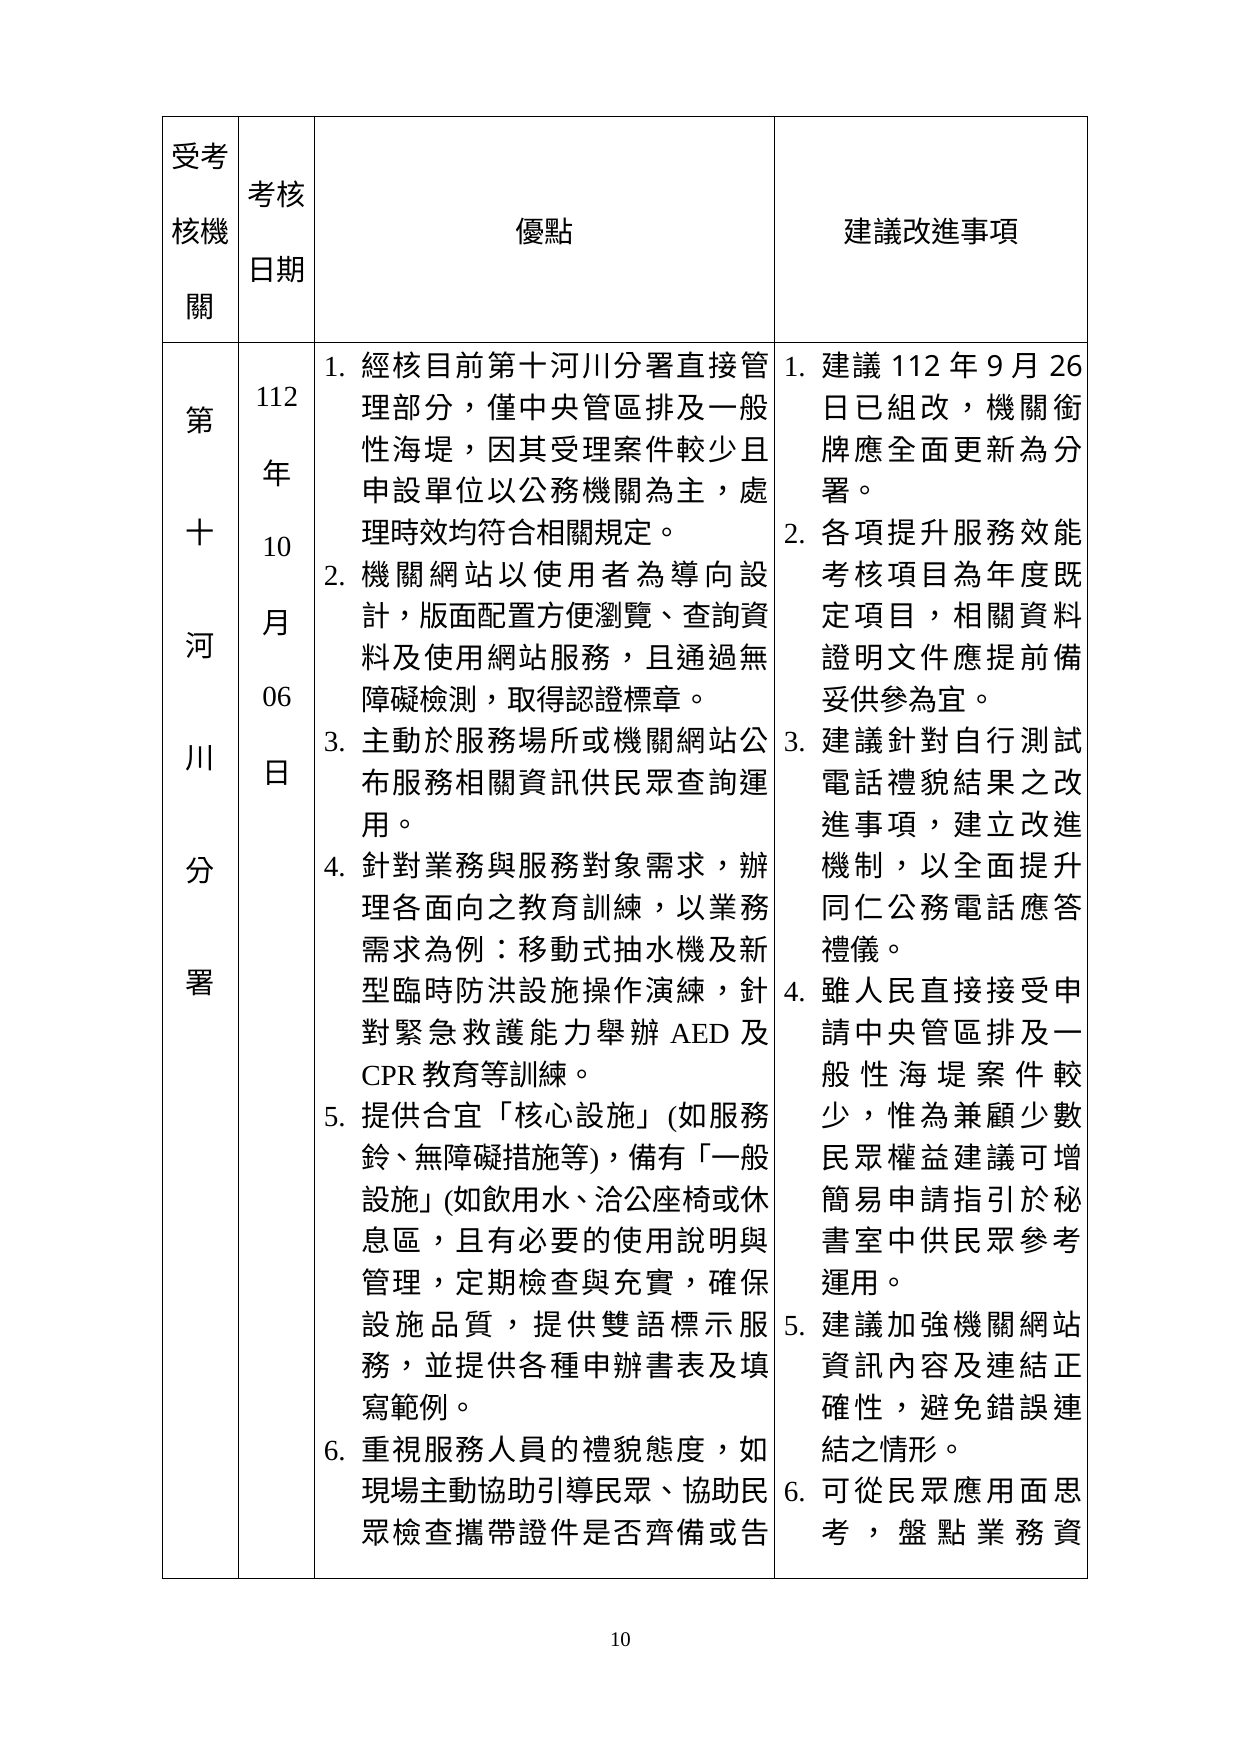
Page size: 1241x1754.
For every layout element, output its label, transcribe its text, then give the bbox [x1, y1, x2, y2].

table_cell 112 年 10 月 06 日 [239, 343, 314, 1578]
table_cell 經核目前第十河川分署直接管理部分，僅中央管區排及一般性海堤，因其受理案件較少且申設單位以公務機關為主，處理時效均符合相關規定。 機關網站以使用者為導向設計，版面配置方便瀏覽、查詢資料及使用網站服務，且通過無障礙檢測，取得認證標章。 主動於服務場所或機關網站公布服務相關資訊供民眾查詢運用。 針對業務與服務對象需求，辦理各面向之教育訓練，以業務需求為例：移動式抽水機及新型臨時防洪設施操作演練，針對緊急救護能力舉辦AED及CPR教育等訓練。 提供合宜「核心設施」(如服務鈴、無障礙措施等)，備有「一般設施」(如飲用水、洽公座椅或休息區，且有必要的使用說明與管理，定期檢查與充實，確保設施品質，提供雙語標示服務，並提供各種申辦書表及填寫範例。 重視服務人員的禮貌態度，如現場主動協助引導民眾、協助民眾檢查攜帶證件是否齊備或告知標準程序等，注重電話禮貌，不定期進行禮貌測試，每3個月至少測試1次。 烏來老街願景工作坊：透過匯集政府、地方居民的想法，共同探討防洪治理的創新策略，提出維護生態文化平衡的最佳方案，並深入研擬以改善措施。 優化八德橋下游右岸至櫻花賞鳥公園既有堤頂步道計畫。 第十河川分署112年9月19日舉辦淡水河及大漢溪疏濬治理廉政透明說明會強化水利廉政平臺。 針對所需地區加強防汛機能，機關協力打造基隆河自行車道。 製作podcast「你知道的河不是那條河 feat.青田七六水瓶子」運用創新策略傳遞河川資訊，管理facebook粉絲團，加強服務遞送網絡達成服務目標。 規劃「新北金美國小附幼」收割季田野闖關活動，透過手遊傳達防範土石流、水域安全等觀念。 辦理首長有約，並針對提出意見一一構思解決方式，後續追蹤進度以利檢討並改善流程，辦理內部服務考核，檢討相關措施。 辦理服務滿意度調查，並針對服務滿意度調查趨勢進行評分與分析，提出改善(或新增)服務措施且確實執行，提供多元意見接收平台，包含facebook及google評論區。 辦公環境整潔明亮，設有殘障坡道與服務鈴及階梯加裝扶手、洽公座椅或休息區，提供友善洽公動線等。 透過實體或網路管道，運用多元方法如問卷、訪談、討論、體驗，蒐集民眾對服務需求、及舉辦如疏濬工程說明會，以提昇民眾參與合作管道。 減少紙本傳遞善用電子網頁包含手機建立群組，快速連繫廣納意見，以檢討並改進內部流程，增進內部作業之簡化。 室內設置空氣品質監測機，能及時感測空氣品質啟動空氣清淨功能，提升同仁辦公及洽公民眾環境舒適度。 [315, 343, 774, 1578]
table_cell 第 十 河 川 分 署 [163, 343, 238, 1578]
table_header 建議改進事項 [775, 117, 1087, 342]
table_header 受考核機關 [163, 117, 238, 342]
table_header 優點 [315, 117, 774, 342]
table_cell 建議112年9月26日已組改，機關銜牌應全面更新為分署。 各項提升服務效能考核項目為年度既定項目，相關資料證明文件應提前備妥供參為宜。 建議針對自行測試電話禮貌結果之改進事項，建立改進機制，以全面提升同仁公務電話應答禮儀。 雖人民直接接受申請中央管區排及一般性海堤案件較少，惟為兼顧少數民眾權益建議可增簡易申請指引於秘書室中供民眾參考運用。 建議加強機關網站資訊內容及連結正確性，避免錯誤連結之情形。 可從民眾應用面思考，盤點業務資 [775, 343, 1087, 1578]
table_header 考核日期 [239, 117, 314, 342]
